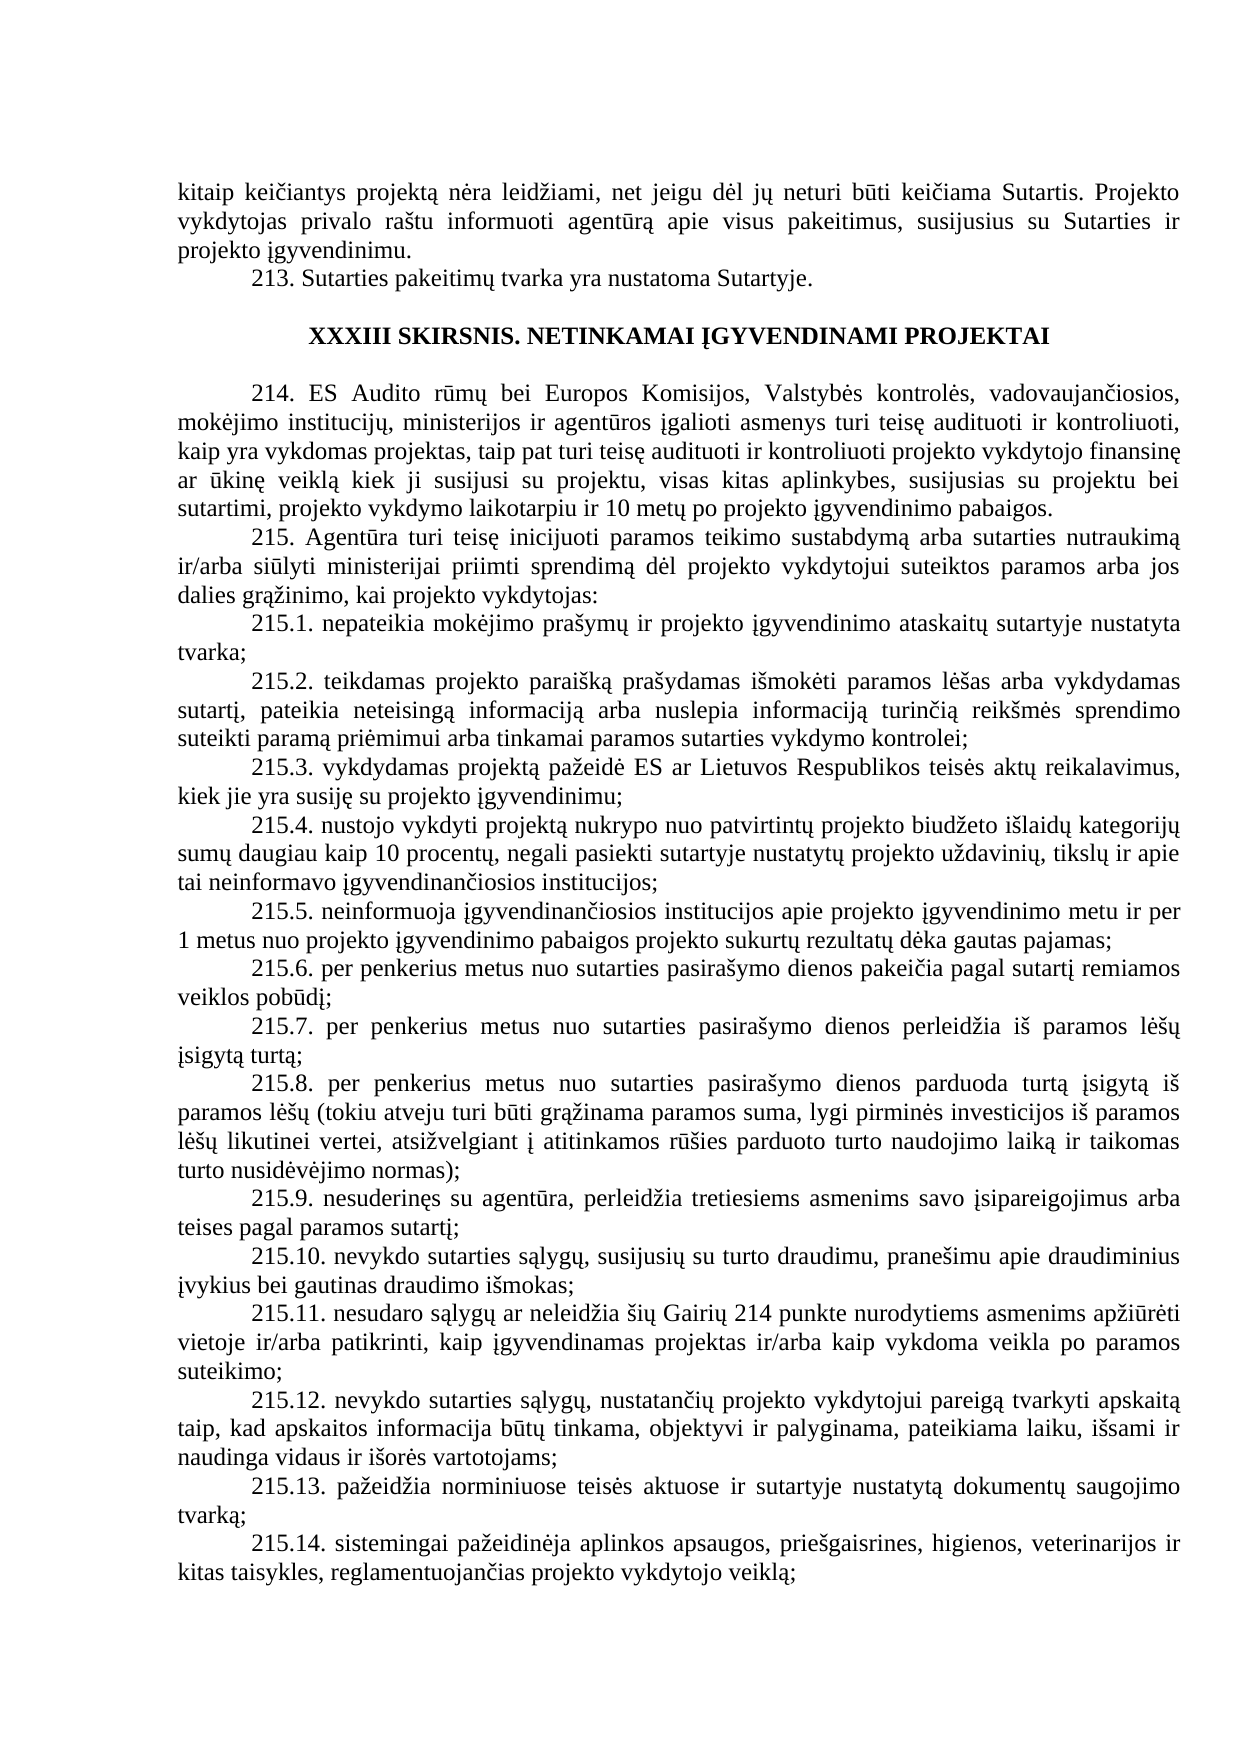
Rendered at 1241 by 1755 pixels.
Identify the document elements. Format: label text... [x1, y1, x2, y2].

text 215.5. neinformuoja įgyvendinančiosios institucijos apie projekto įgyvendinimo metu ir per 1 metus nuo projekto įgyvendinimo pabaigos projekto sukurtų rezultatų dėka gautas pajamas; [177, 896, 1181, 953]
text 214. ES Audito rūmų bei Europos Komisijos, Valstybės kontrolės, vadovaujančiosios, mokėjimo institucijų, ministerijos ir agentūros įgalioti asmenys turi teisę audituoti ir kontroliuoti, kaip yra vykdomas projektas, taip pat turi teisę audituoti ir kontroliuoti projekto vykdytojo finansinę ar ūkinę veiklą kiek ji susijusi su projektu, visas kitas aplinkybes, susijusias su projektu bei sutartimi, projekto vykdymo laikotarpiu ir 10 metų po projekto įgyvendinimo pabaigos. [177, 378, 1181, 522]
text 215.4. nustojo vykdyti projektą nukrypo nuo patvirtintų projekto biudžeto išlaidų kategorijų sumų daugiau kaip 10 procentų, negali pasiekti sutartyje nustatytų projekto uždavinių, tikslų ir apie tai neinformavo įgyvendinančiosios institucijos; [177, 810, 1181, 896]
text 215.9. nesuderinęs su agentūra, perleidžia tretiesiems asmenims savo įsipareigojimus arba teises pagal paramos sutartį; [177, 1183, 1181, 1241]
text 215. Agentūra turi teisę inicijuoti paramos teikimo sustabdymą arba sutarties nutraukimą ir/arba siūlyti ministerijai priimti sprendimą dėl projekto vykdytojui suteiktos paramos arba jos dalies grąžinimo, kai projekto vykdytojas: [177, 522, 1181, 608]
text 215.12. nevykdo sutarties sąlygų, nustatančių projekto vykdytojui pareigą tvarkyti apskaitą taip, kad apskaitos informacija būtų tinkama, objektyvi ir palyginama, pateikiama laiku, išsami ir naudinga vidaus ir išorės vartotojams; [177, 1385, 1181, 1471]
text 215.14. sistemingai pažeidinėja aplinkos apsaugos, priešgaisrines, higienos, veterinarijos ir kitas taisykles, reglamentuojančias projekto vykdytojo veiklą; [177, 1528, 1181, 1586]
text 215.8. per penkerius metus nuo sutarties pasirašymo dienos parduoda turtą įsigytą iš paramos lėšų (tokiu atveju turi būti grąžinama paramos suma, lygi pirminės investicijos iš paramos lėšų likutinei vertei, atsižvelgiant į atitinkamos rūšies parduoto turto naudojimo laiką ir taikomas turto nusidėvėjimo normas); [177, 1068, 1181, 1183]
text kitaip keičiantys projektą nėra leidžiami, net jeigu dėl jų neturi būti keičiama Sutartis. Projekto vykdytojas privalo raštu informuoti agentūrą apie visus pakeitimus, susijusius su Sutarties ir projekto įgyvendinimu. [177, 177, 1181, 263]
text 215.3. vykdydamas projektą pažeidė ES ar Lietuvos Respublikos teisės aktų reikalavimus, kiek jie yra susiję su projekto įgyvendinimu; [177, 752, 1181, 810]
text 215.6. per penkerius metus nuo sutarties pasirašymo dienos pakeičia pagal sutartį remiamos veiklos pobūdį; [177, 953, 1181, 1011]
text 213. Sutarties pakeitimų tvarka yra nustatoma Sutartyje. [177, 263, 1181, 292]
text 215.7. per penkerius metus nuo sutarties pasirašymo dienos perleidžia iš paramos lėšų įsigytą turtą; [177, 1011, 1181, 1068]
text 215.10. nevykdo sutarties sąlygų, susijusių su turto draudimu, pranešimu apie draudiminius įvykius bei gautinas draudimo išmokas; [177, 1241, 1181, 1298]
text XXXIII SKIRSNIS. NETINKAMAI ĮGYVENDINAMI PROJEKTAI [177, 321, 1181, 350]
text 215.2. teikdamas projekto paraišką prašydamas išmokėti paramos lėšas arba vykdydamas sutartį, pateikia neteisingą informaciją arba nuslepia informaciją turinčią reikšmės sprendimo suteikti paramą priėmimui arba tinkamai paramos sutarties vykdymo kontrolei; [177, 666, 1181, 752]
text 215.1. nepateikia mokėjimo prašymų ir projekto įgyvendinimo ataskaitų sutartyje nustatyta tvarka; [177, 608, 1181, 666]
text 215.11. nesudaro sąlygų ar neleidžia šių Gairių 214 punkte nurodytiems asmenims apžiūrėti vietoje ir/arba patikrinti, kaip įgyvendinamas projektas ir/arba kaip vykdoma veikla po paramos suteikimo; [177, 1298, 1181, 1385]
text 215.13. pažeidžia norminiuose teisės aktuose ir sutartyje nustatytą dokumentų saugojimo tvarką; [177, 1471, 1181, 1528]
